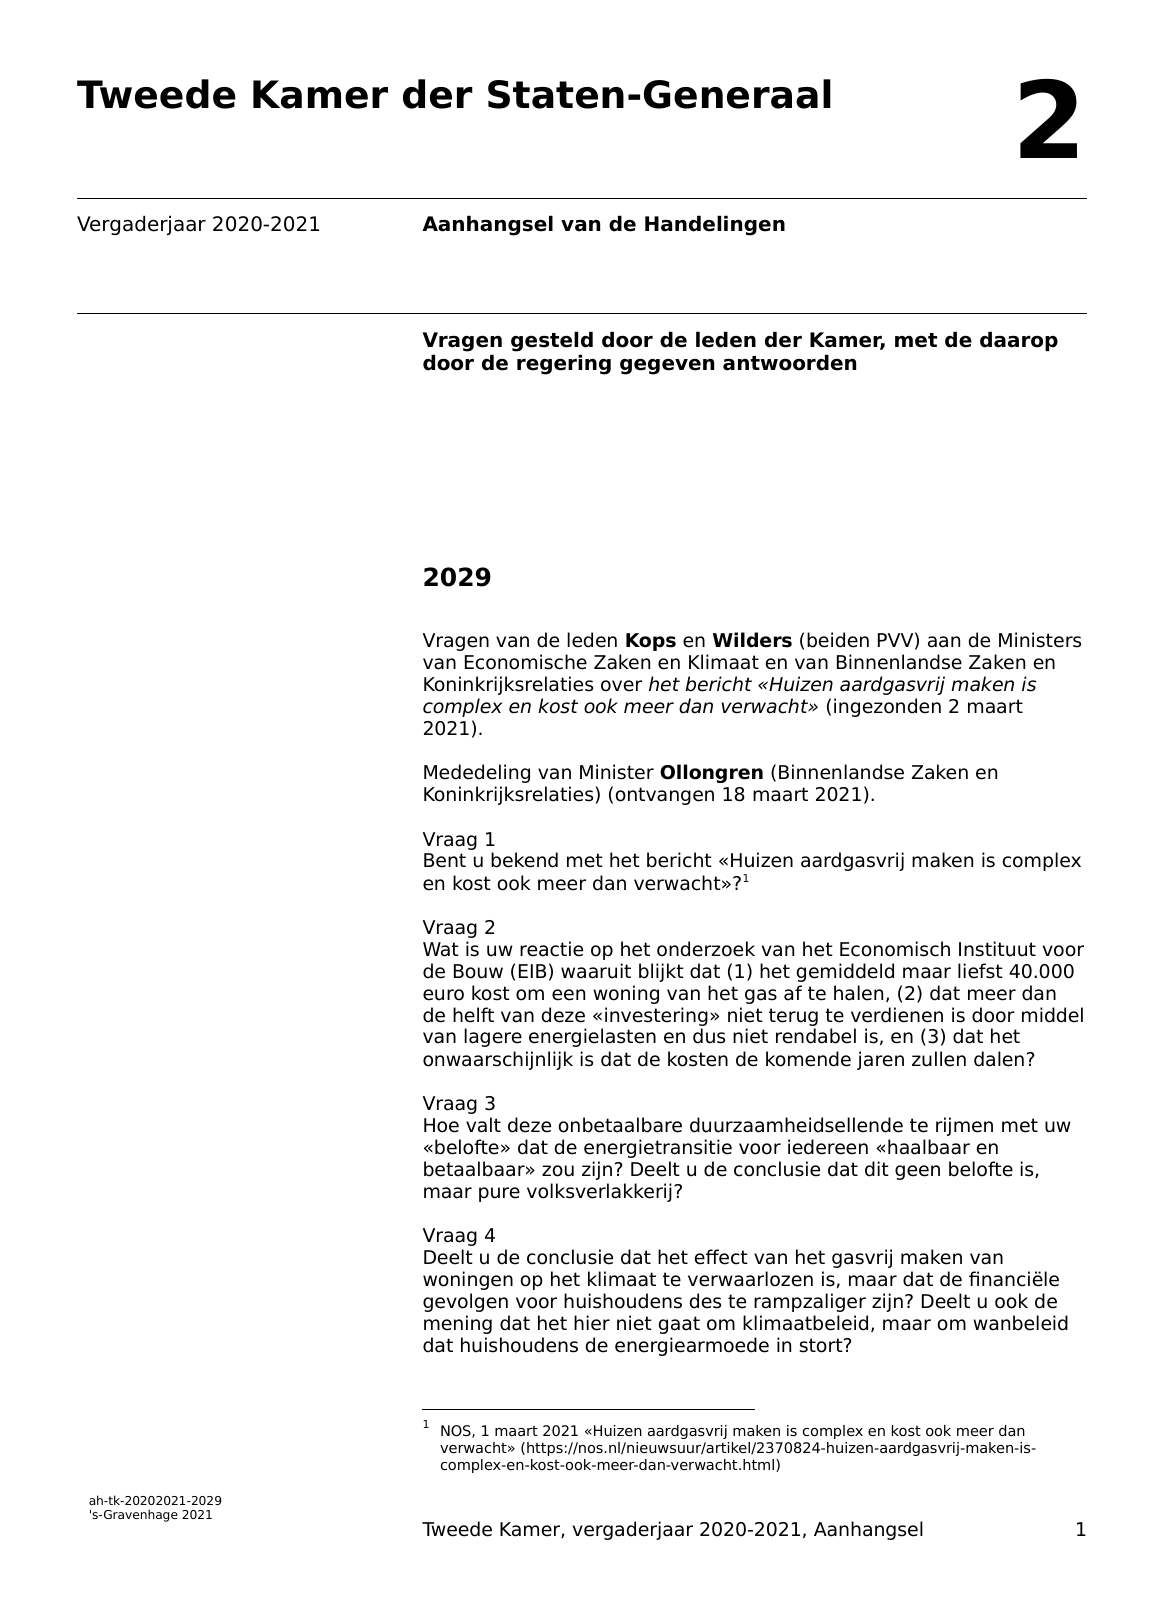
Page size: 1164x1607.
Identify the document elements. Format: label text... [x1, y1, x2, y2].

table_header Tweede Kamer der Staten-Generaal [77, 59, 886, 198]
text NOS, 1 maart 2021 «Huizen aardgasvrij maken is complex en kost ook meer dan verwacht» (https://nos.nl/nieuwsuur/artikel/2370824-huizen-aardgasvrij-maken-is-complex-en-kost-ook-meer-dan-verwacht.html) [422, 1418, 1087, 1474]
table_cell Vergaderjaar 2020-2021 [77, 199, 422, 313]
table_header 2 [886, 59, 1087, 198]
table_cell [77, 314, 422, 375]
table_cell Aanhangsel van de Handelingen [422, 199, 1087, 313]
text Vraag 1 [422, 828, 1087, 850]
text Vragen van de leden Kops en Wilders (beiden PVV) aan de Ministers van Economische Zaken en Klimaat en van Binnenlandse Zaken en Koninkrijksrelaties over het bericht «Huizen aardgasvrij maken is complex en kost ook meer dan verwacht» (ingezonden 2 maart 2021). [422, 630, 1087, 740]
text Vraag 2 [422, 917, 1087, 938]
text Vraag 3 [422, 1093, 1087, 1114]
text Mededeling van Minister Ollongren (Binnenlandse Zaken en Koninkrijksrelaties) (ontvangen 18 maart 2021). [422, 762, 1087, 806]
text 's-Gravenhage 2021 [88, 1508, 323, 1522]
text Hoe valt deze onbetaalbare duurzaamheidsellende te rijmen met uw «belofte» dat de energietransitie voor iedereen «haalbaar en betaalbaar» zou zijn? Deelt u de conclusie dat dit geen belofte is, maar pure volksverlakkerij? [422, 1114, 1087, 1202]
table_cell Vragen gesteld door de leden der Kamer, met de daarop door de regering gegeven antwoorden [422, 314, 1087, 375]
text ah-tk-20202021-2029 [88, 1494, 323, 1508]
text Vraag 4 [422, 1225, 1087, 1247]
text Deelt u de conclusie dat het effect van het gasvrij maken van woningen op het klimaat te verwaarlozen is, maar dat de financiële gevolgen voor huishoudens des te rampzaliger zijn? Deelt u ook de mening dat het hier niet gaat om klimaatbeleid, maar om wanbeleid dat huishoudens de energiearmoede in stort? [422, 1247, 1087, 1357]
text 2029 [422, 563, 1087, 592]
text Bent u bekend met het bericht «Huizen aardgasvrij maken is complex en kost ook meer dan verwacht»? [422, 850, 1087, 894]
text Wat is uw reactie op het onderzoek van het Economisch Instituut voor de Bouw (EIB) waaruit blijkt dat (1) het gemiddeld maar liefst 40.000 euro kost om een woning van het gas af te halen, (2) dat meer dan de helft van deze «investering» niet terug te verdienen is door middel van lagere energielasten en dus niet rendabel is, en (3) dat het onwaarschijnlijk is dat de kosten de komende jaren zullen dalen? [422, 938, 1087, 1070]
